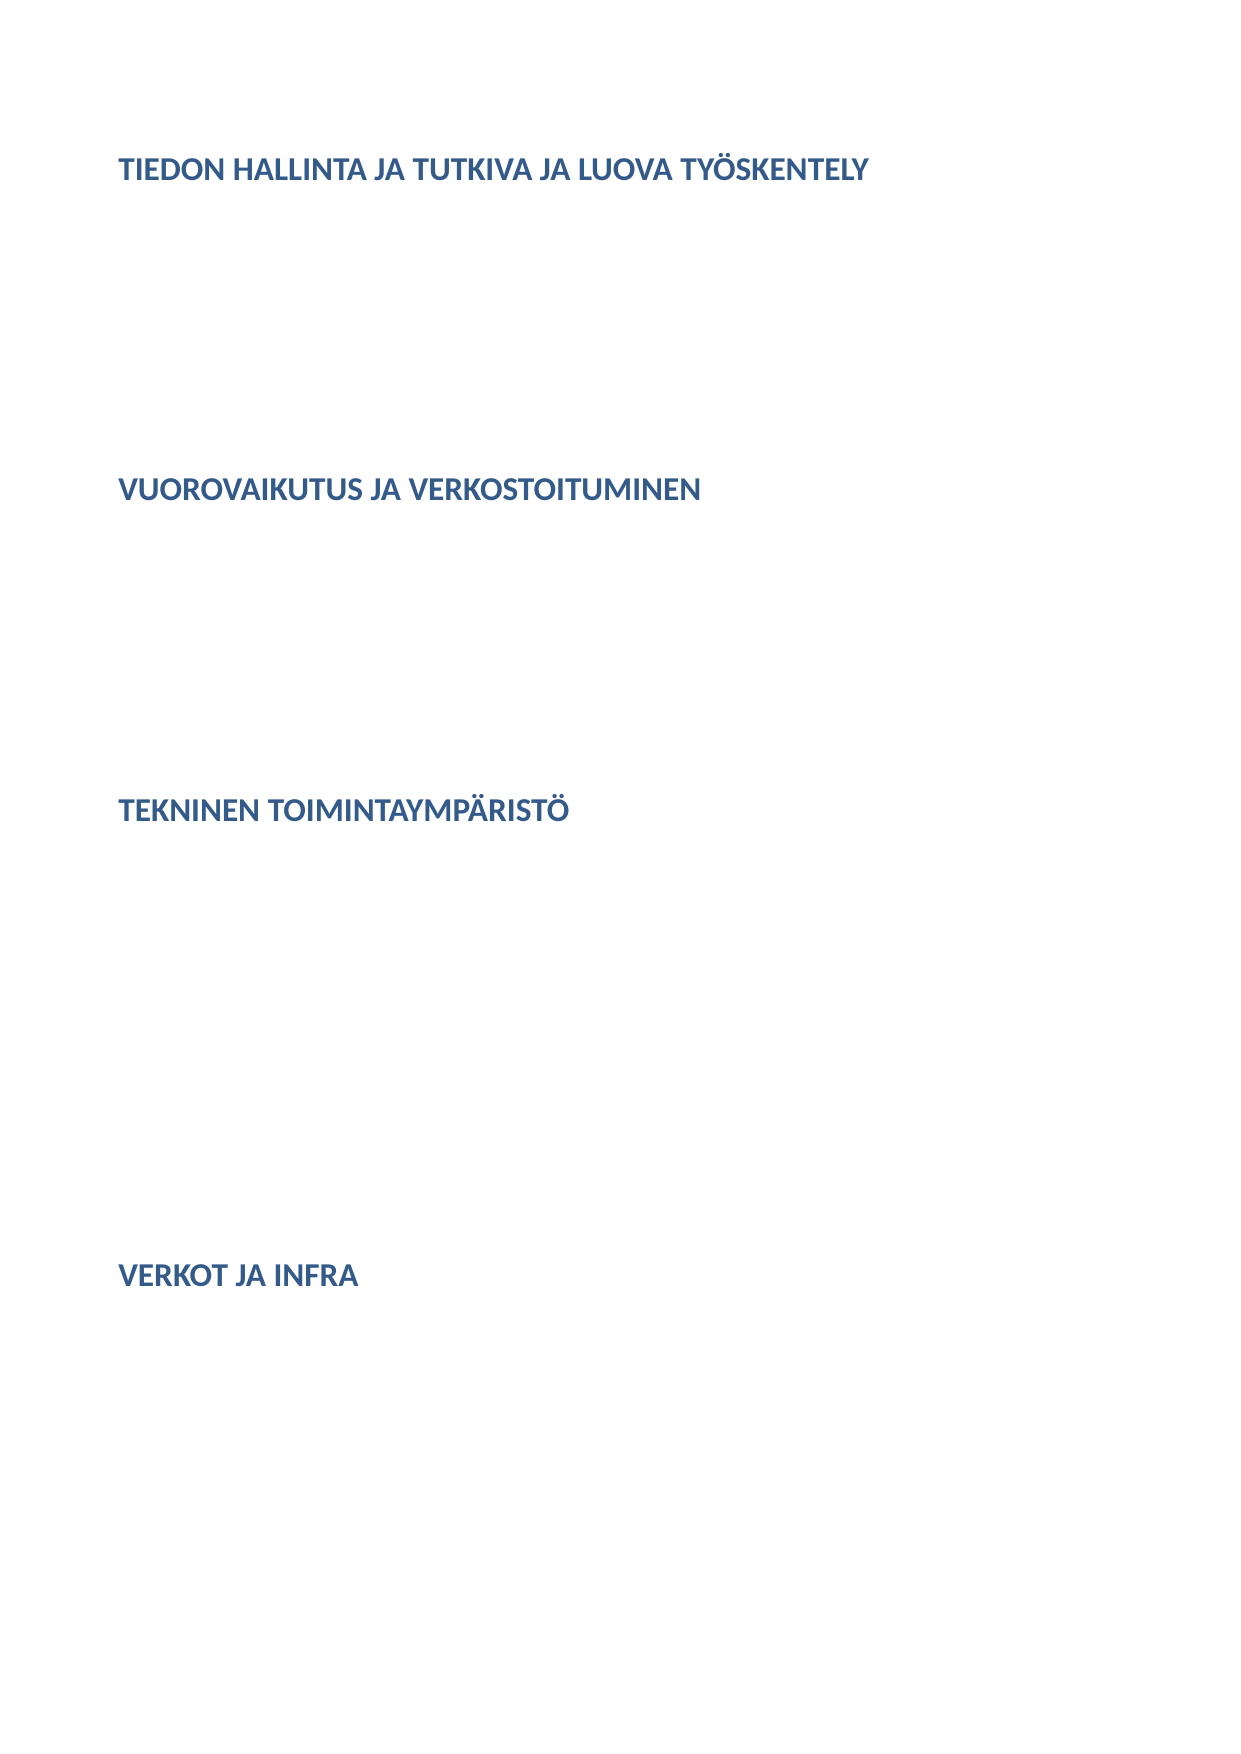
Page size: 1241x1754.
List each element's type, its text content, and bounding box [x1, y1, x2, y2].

subtitle VUOROVAIKUTUS JA VERKOSTOITUMINEN [118, 468, 1122, 509]
subtitle TIEDON HALLINTA JA TUTKIVA JA LUOVA TYÖSKENTELY [118, 148, 1122, 188]
subtitle TEKNINEN TOIMINTAYMPÄRISTÖ [118, 789, 1122, 830]
subtitle VERKOT JA INFRA [118, 1253, 1122, 1294]
